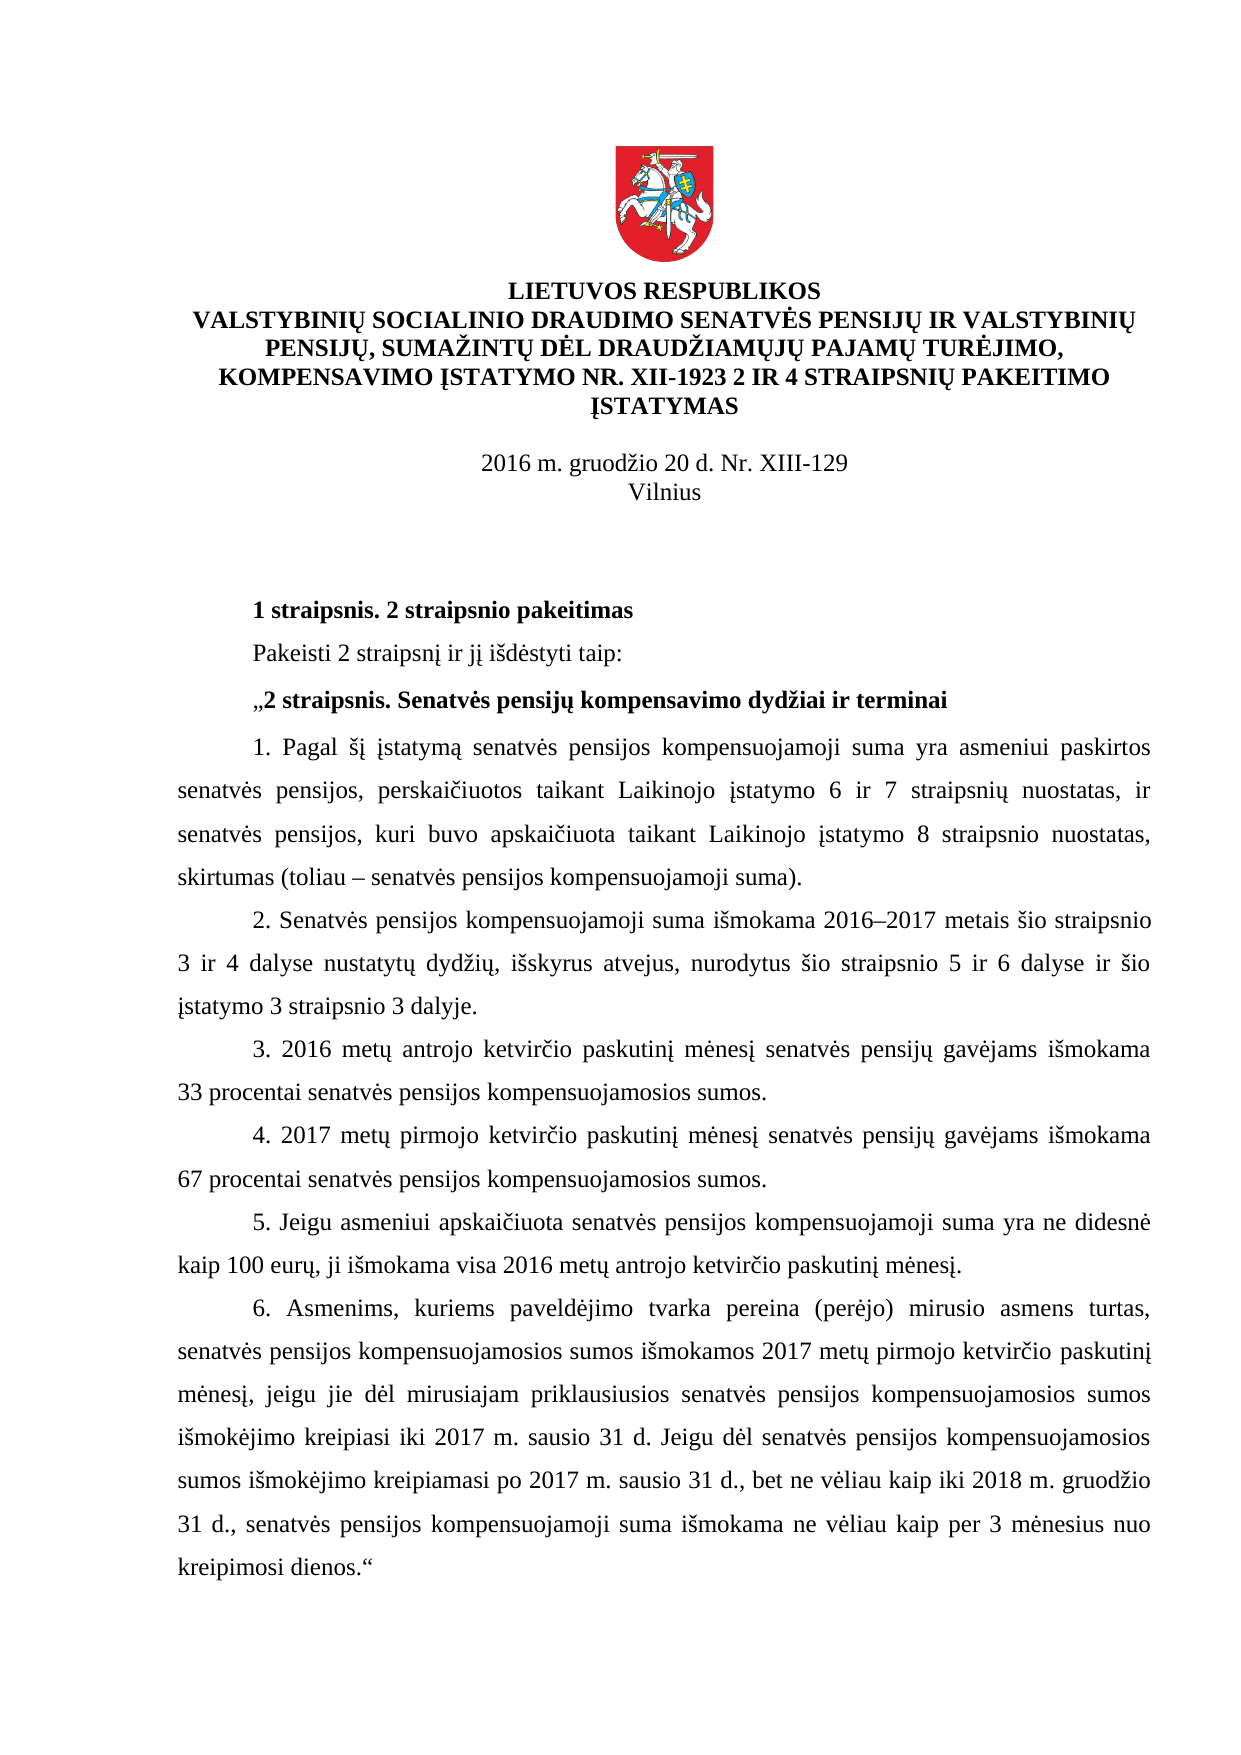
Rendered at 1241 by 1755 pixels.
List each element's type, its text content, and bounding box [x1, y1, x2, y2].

text Pakeisti 2 straipsnį ir jį išdėstyti taip: [177, 638, 1152, 667]
text 1. Pagal šį įstatymą senatvės pensijos kompensuojamoji suma yra asmeniui paskirtos senatvės pensijos, perskaičiuotos taikant Laikinojo įstatymo 6 ir 7 straipsnių nuostatas, ir senatvės pensijos, kuri buvo apskaičiuota taikant Laikinojo įstatymo 8 straipsnio nuostatas, skirtumas (toliau – senatvės pensijos kompensuojamoji suma). [177, 732, 1152, 891]
text 6. Asmenims, kuriems paveldėjimo tvarka pereina (perėjo) mirusio asmens turtas, senatvės pensijos kompensuojamosios sumos išmokamos 2017 metų pirmojo ketvirčio paskutinį mėnesį, jeigu jie dėl mirusiajam priklausiusios senatvės pensijos kompensuojamosios sumos išmokėjimo kreipiasi iki 2017 m. sausio 31 d. Jeigu dėl senatvės pensijos kompensuojamosios sumos išmokėjimo kreipiamasi po 2017 m. sausio 31 d., bet ne vėliau kaip iki 2018 m. gruodžio 31 d., senatvės pensijos kompensuojamoji suma išmokama ne vėliau kaip per 3 mėnesius nuo kreipimosi dienos.“ [177, 1293, 1152, 1581]
text 1 straipsnis. 2 straipsnio pakeitimas [177, 595, 1152, 624]
text 5. Jeigu asmeniui apskaičiuota senatvės pensijos kompensuojamoji suma yra ne didesnė kaip 100 eurų, ji išmokama visa 2016 metų antrojo ketvirčio paskutinį mėnesį. [177, 1207, 1152, 1279]
text 3. 2016 metų antrojo ketvirčio paskutinį mėnesį senatvės pensijų gavėjams išmokama 33 procentai senatvės pensijos kompensuojamosios sumos. [177, 1034, 1152, 1106]
text 2016 m. gruodžio 20 d. Nr. XIII-129 [177, 448, 1152, 477]
text VALSTYBINIŲ SOCIALINIO DRAUDIMO SENATVĖS PENSIJŲ IR VALSTYBINIŲ PENSIJŲ, SUMAŽINTŲ DĖL DRAUDŽIAMŲJŲ PAJAMŲ TURĖJIMO, KOMPENSAVIMO ĮSTATYMO NR. XII-1923 2 IR 4 STRAIPSNIŲ PAKEITIMO [177, 305, 1152, 391]
text 4. 2017 metų pirmojo ketvirčio paskutinį mėnesį senatvės pensijų gavėjams išmokama 67 procentai senatvės pensijos kompensuojamosios sumos. [177, 1121, 1152, 1192]
text ĮSTATYMAS [177, 391, 1152, 420]
text 2. Senatvės pensijos kompensuojamoji suma išmokama 2016–2017 metais šio straipsnio 3 ir 4 dalyse nustatytų dydžių, išskyrus atvejus, nurodytus šio straipsnio 5 ir 6 dalyse ir šio įstatymo 3 straipsnio 3 dalyje. [177, 905, 1152, 1020]
text „2 straipsnis. Senatvės pensijų kompensavimo dydžiai ir terminai [177, 681, 1152, 716]
text Vilnius [177, 477, 1152, 506]
text LIETUVOS RESPUBLIKOS [177, 276, 1152, 305]
